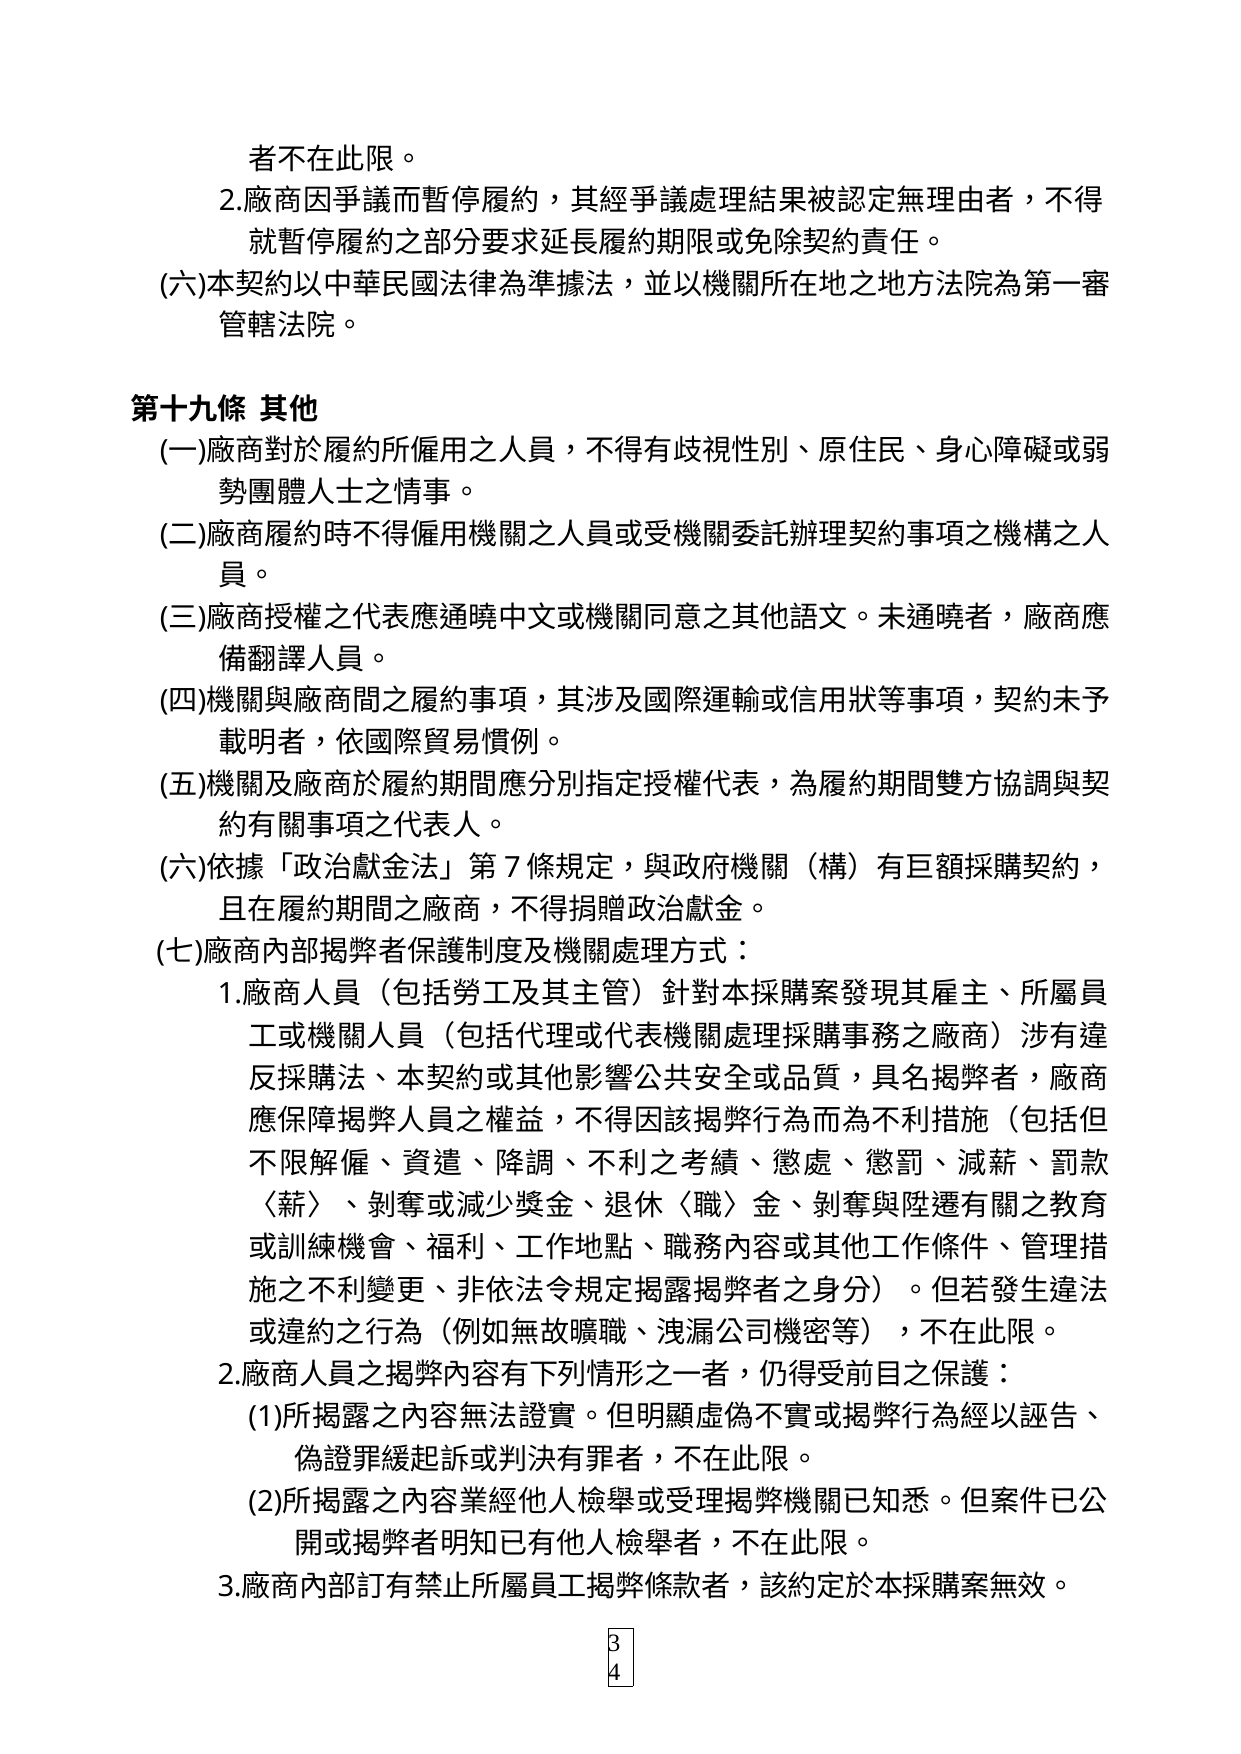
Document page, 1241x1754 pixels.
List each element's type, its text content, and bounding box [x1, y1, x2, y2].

text 3.廠商內部訂有禁止所屬員工揭弊條款者，該約定於本採購案無效。 [217, 1562, 1110, 1605]
text 2.廠商人員之揭弊內容有下列情形之一者，仍得受前目之保護： [217, 1351, 1110, 1393]
text (三)廠商授權之代表應通曉中文或機關同意之其他語文。未通曉者，廠商應備翻譯人員。 [159, 594, 1110, 677]
text 2.廠商因爭議而暫停履約，其經爭議處理結果被認定無理由者，不得就暫停履約之部分要求延長履約期限或免除契約責任。 [218, 177, 1104, 261]
text (四)機關與廠商間之履約事項，其涉及國際運輸或信用狀等事項，契約未予載明者，依國際貿易慣例。 [159, 677, 1110, 761]
text (二)廠商履約時不得僱用機關之人員或受機關委託辦理契約事項之機構之人員。 [159, 511, 1110, 594]
text 1.廠商人員（包括勞工及其主管）針對本採購案發現其雇主、所屬員工或機關人員（包括代理或代表機關處理採購事務之廠商）涉有違反採購法、本契約或其他影響公共安全或品質，具名揭弊者，廠商應保障揭弊人員之權益，不得因該揭弊行為而為不利措施（包括但不限解僱、資遣、降調、不利之考績、懲處、懲罰、減薪、罰款〈薪〉、剝奪或減少獎金、退休〈職〉金、剝奪與陞遷有關之教育或訓練機會、福利、工作地點、職務內容或其他工作條件、管理措施之不利變更、非依法令規定揭露揭弊者之身分）。但若發生違法或違約之行為（例如無故曠職、洩漏公司機密等），不在此限。 [217, 970, 1110, 1351]
text 第十九條 其他 [130, 386, 1110, 427]
text (六)本契約以中華民國法律為準據法，並以機關所在地之地方法院為第一審管轄法院。 [159, 261, 1110, 344]
text (2)所揭露之內容業經他人檢舉或受理揭弊機關已知悉。但案件已公開或揭弊者明知已有他人檢舉者，不在此限。 [248, 1478, 1110, 1562]
text (五)機關及廠商於履約期間應分別指定授權代表，為履約期間雙方協調與契約有關事項之代表人。 [159, 761, 1110, 844]
text (1)所揭露之內容無法證實。但明顯虛偽不實或揭弊行為經以誣告、偽證罪緩起訴或判決有罪者，不在此限。 [248, 1393, 1110, 1478]
text (六)依據「政治獻金法」第7條規定，與政府機關（構）有巨額採購契約，且在履約期間之廠商，不得捐贈政治獻金。 [159, 844, 1110, 927]
text (七)廠商內部揭弊者保護制度及機關處理方式： [156, 927, 1110, 970]
text 者不在此限。 [218, 136, 1104, 177]
text (一)廠商對於履約所僱用之人員，不得有歧視性別、原住民、身心障礙或弱勢團體人士之情事。 [159, 427, 1110, 511]
